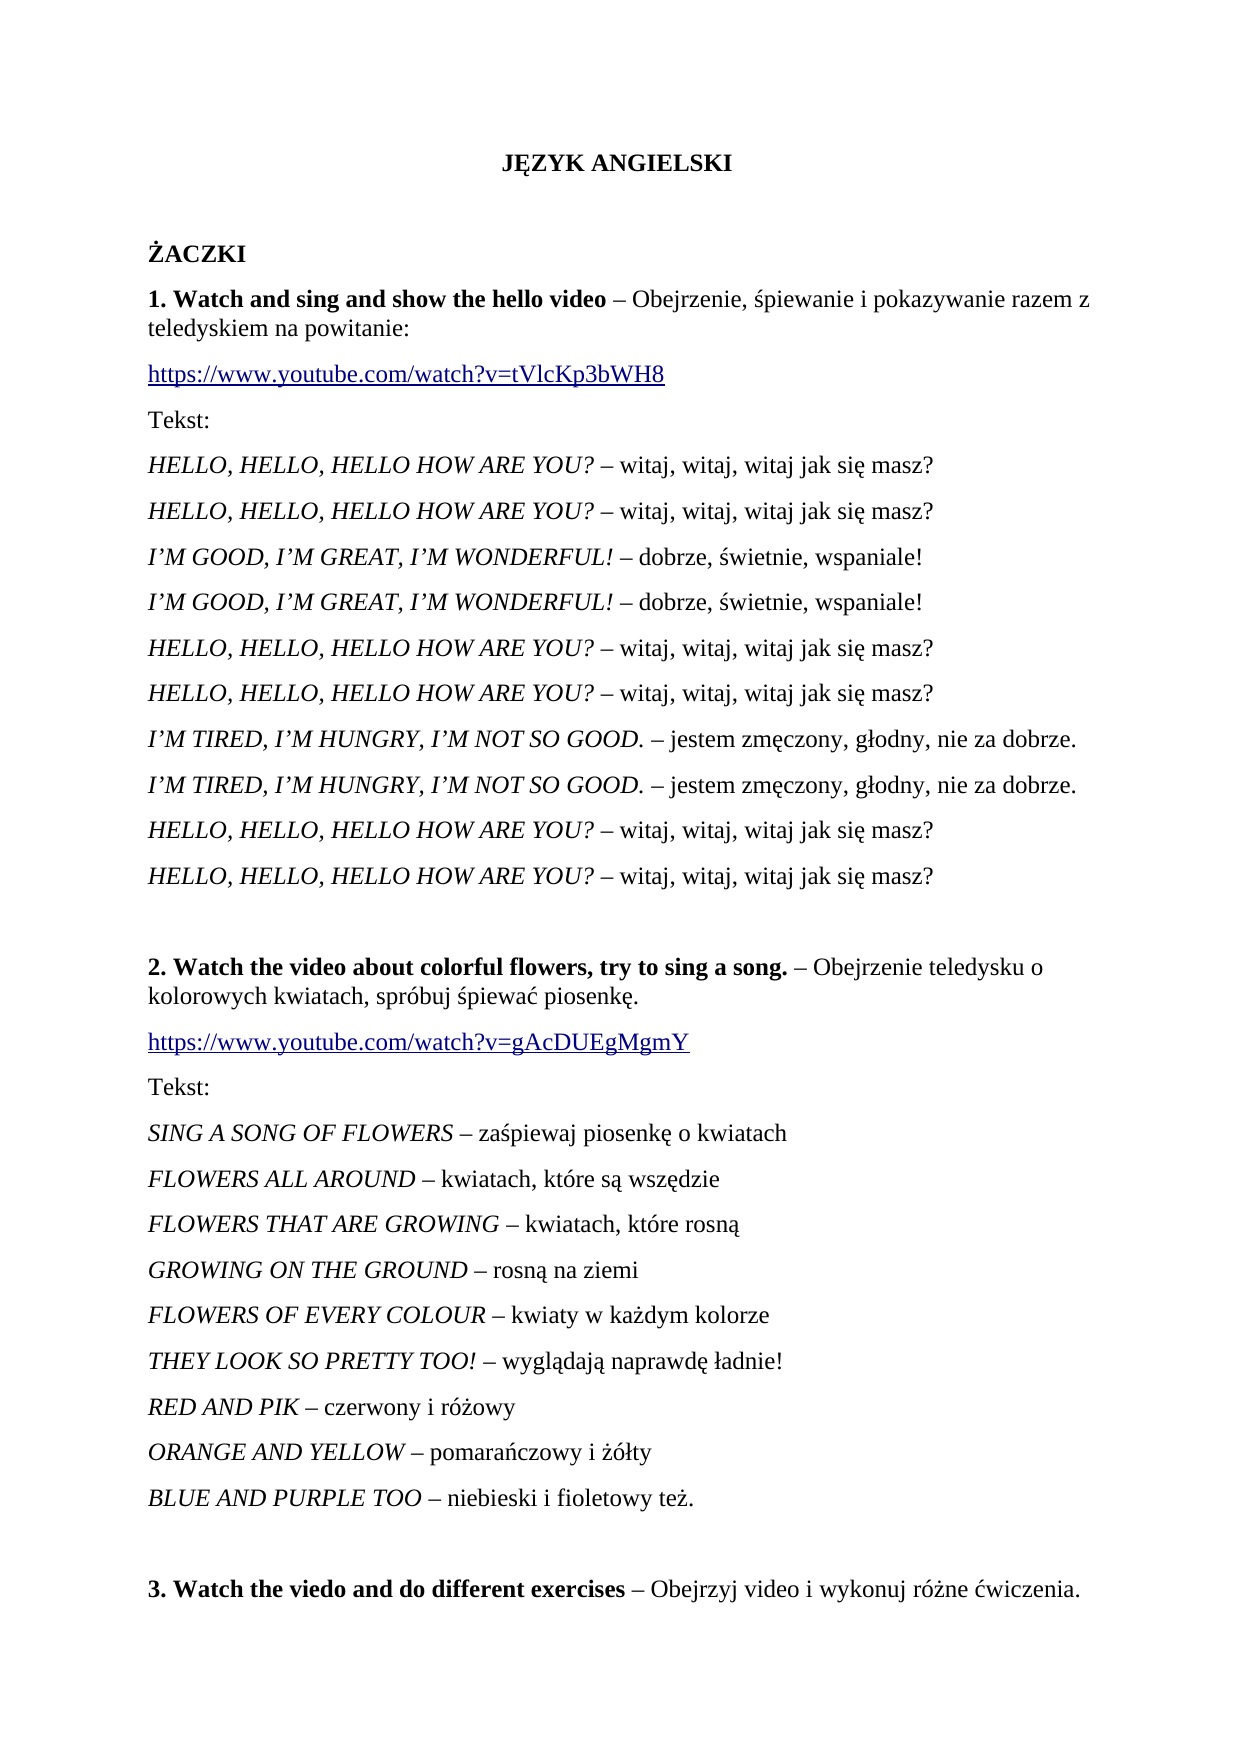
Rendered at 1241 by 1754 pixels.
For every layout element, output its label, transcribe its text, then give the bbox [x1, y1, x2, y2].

text FLOWERS OF EVERY COLOUR – kwiaty w każdym kolorze [148, 1301, 1093, 1329]
text HELLO, HELLO, HELLO HOW ARE YOU? – witaj, witaj, witaj jak się masz? [148, 633, 1093, 662]
text 1. Watch and sing and show the hello video – Obejrzenie, śpiewanie i pokazywanie razem z teledyskiem na powitanie: [148, 284, 1093, 342]
text I’M TIRED, I’M HUNGRY, I’M NOT SO GOOD. – jestem zmęczony, głodny, nie za dobrze. [148, 724, 1093, 753]
text I’M GOOD, I’M GREAT, I’M WONDERFUL! – dobrze, świetnie, wspaniale! [148, 542, 1093, 570]
text GROWING ON THE GROUND – rosną na ziemi [148, 1255, 1093, 1284]
text 2. Watch the video about colorful flowers, try to sing a song. – Obejrzenie teledysku o kolorowych kwiatach, spróbuj śpiewać piosenkę. [148, 952, 1093, 1010]
text RED AND PIK – czerwony i różowy [148, 1392, 1093, 1421]
text HELLO, HELLO, HELLO HOW ARE YOU? – witaj, witaj, witaj jak się masz? [148, 678, 1093, 707]
text https://www.youtube.com/watch?v=tVlcKp3bWH8 [148, 359, 1093, 388]
text FLOWERS THAT ARE GROWING – kwiatach, które rosną [148, 1209, 1093, 1238]
text I’M TIRED, I’M HUNGRY, I’M NOT SO GOOD. – jestem zmęczony, głodny, nie za dobrze. [148, 770, 1093, 798]
text JĘZYK ANGIELSKI [148, 148, 1093, 176]
text https://www.youtube.com/watch?v=gAcDUEgMgmY [148, 1027, 1093, 1056]
text BLUE AND PURPLE TOO – niebieski i fioletowy też. [148, 1483, 1093, 1512]
text HELLO, HELLO, HELLO HOW ARE YOU? – witaj, witaj, witaj jak się masz? [148, 450, 1093, 479]
text ŻACZKI [148, 239, 1093, 268]
text FLOWERS ALL AROUND – kwiatach, które są wszędzie [148, 1164, 1093, 1192]
text ORANGE AND YELLOW – pomarańczowy i żółty [148, 1437, 1093, 1466]
text HELLO, HELLO, HELLO HOW ARE YOU? – witaj, witaj, witaj jak się masz? [148, 815, 1093, 844]
text HELLO, HELLO, HELLO HOW ARE YOU? – witaj, witaj, witaj jak się masz? [148, 861, 1093, 890]
text SING A SONG OF FLOWERS – zaśpiewaj piosenkę o kwiatach [148, 1118, 1093, 1147]
text I’M GOOD, I’M GREAT, I’M WONDERFUL! – dobrze, świetnie, wspaniale! [148, 587, 1093, 616]
text HELLO, HELLO, HELLO HOW ARE YOU? – witaj, witaj, witaj jak się masz? [148, 496, 1093, 525]
text THEY LOOK SO PRETTY TOO! – wyglądają naprawdę ładnie! [148, 1346, 1093, 1375]
text Tekst: [148, 1072, 1093, 1101]
text Tekst: [148, 405, 1093, 433]
text 3. Watch the viedo and do different exercises – Obejrzyj video i wykonuj różne ćwiczenia. [148, 1574, 1093, 1603]
